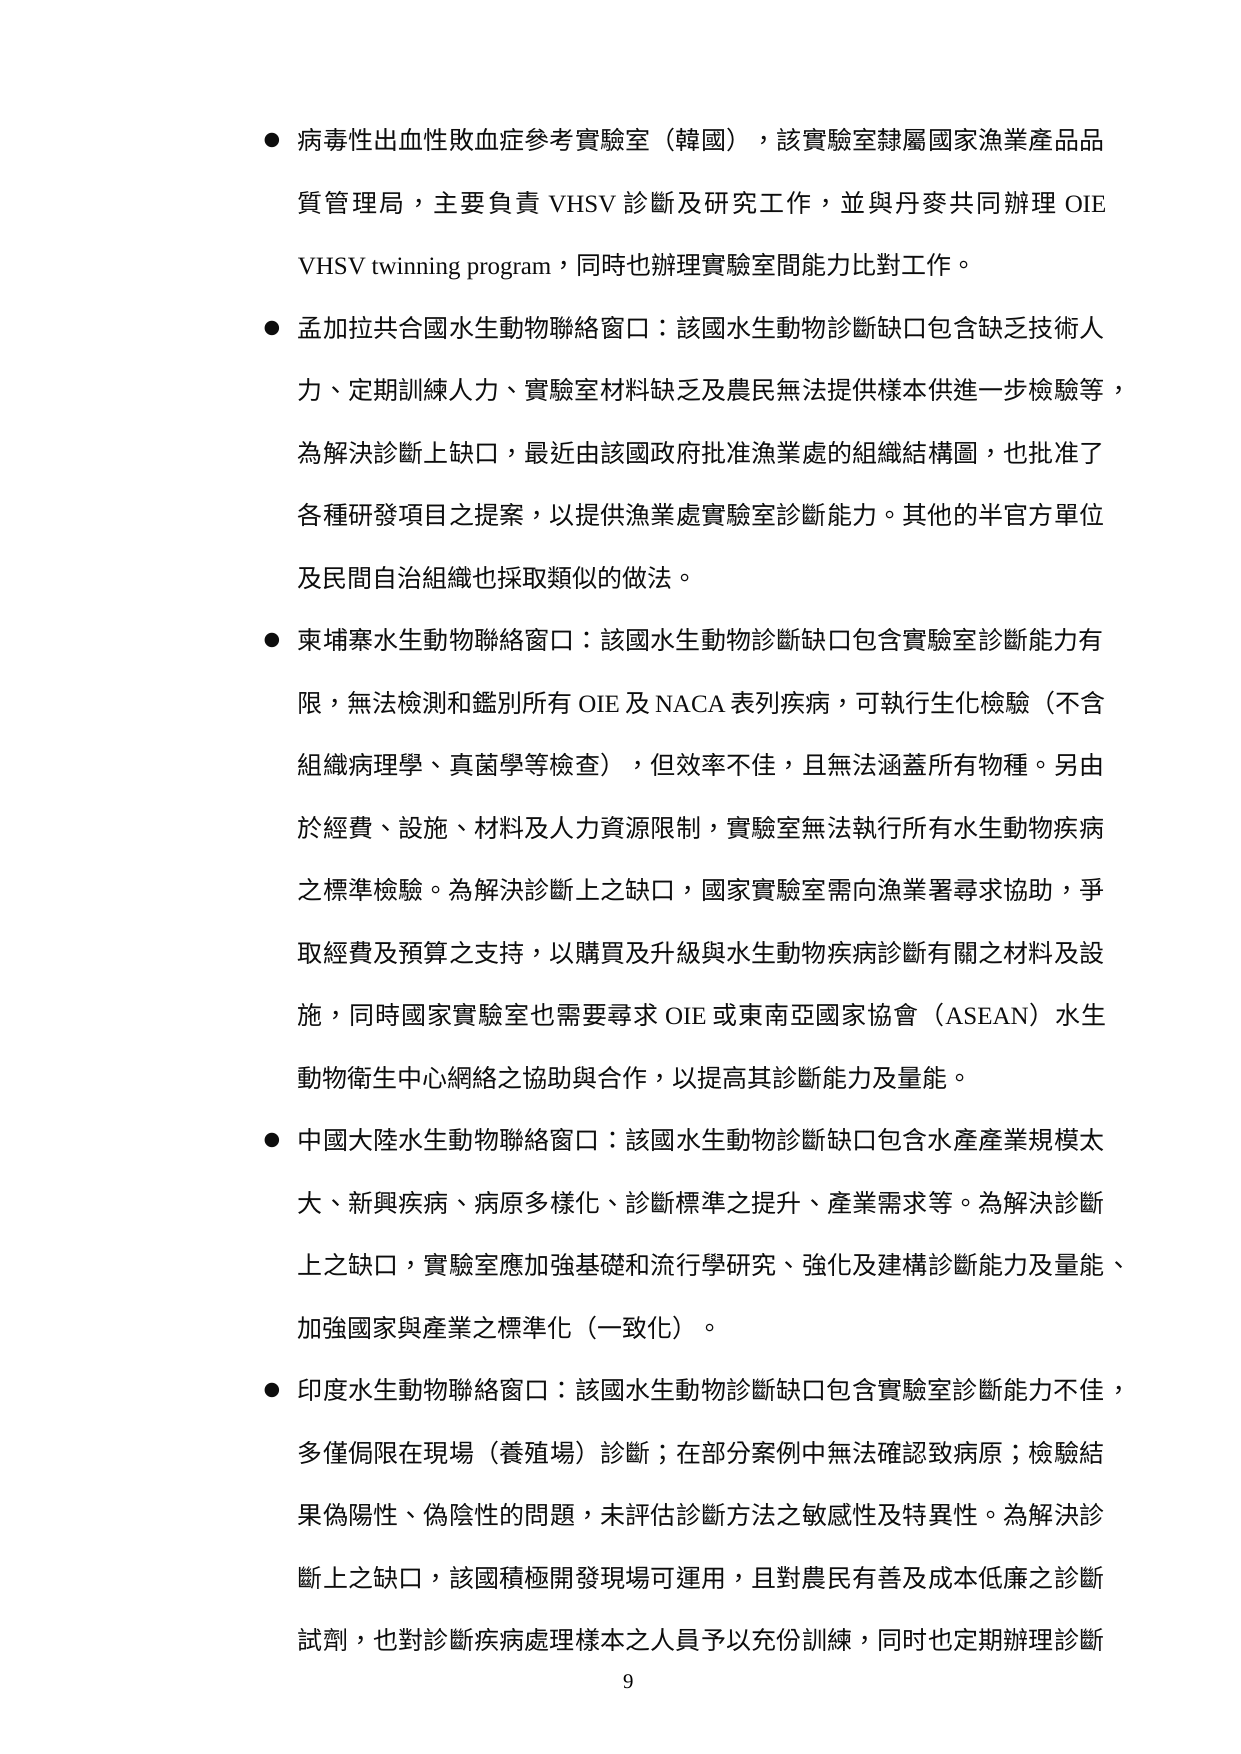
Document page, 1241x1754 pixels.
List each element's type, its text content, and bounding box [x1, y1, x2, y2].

list 柬埔寨水生動物聯絡窗口：該國水生動物診斷缺口包含實驗室診斷能力有限，無法檢測和鑑別所有OIE及NACA表列疾病，可執行生化檢驗（不含組織病理學、真菌學等檢查），但效率不佳，且無法涵蓋所有物種。另由於經費、設施、材料及人力資源限制，實驗室無法執行所有水生動物疾病之標準檢驗。為解決診斷上之缺口，國家實驗室需向漁業署尋求協助，爭取經費及預算之支持，以購買及升級與水生動物疾病診斷有關之材料及設施，同時國家實驗室也需要尋求OIE或東南亞國家協會（ASEAN）水生動物衛生中心網絡之協助與合作，以提高其診斷能力及量能。 [262, 597, 1106, 1097]
list 中國大陸水生動物聯絡窗口：該國水生動物診斷缺口包含水產產業規模太大、新興疾病、病原多樣化、診斷標準之提升、產業需求等。為解決診斷上之缺口，實驗室應加強基礎和流行學研究、強化及建構診斷能力及量能、加強國家與產業之標準化（一致化）。 [262, 1097, 1106, 1347]
list 孟加拉共合國水生動物聯絡窗口：該國水生動物診斷缺口包含缺乏技術人力、定期訓練人力、實驗室材料缺乏及農民無法提供樣本供進一步檢驗等，為解決診斷上缺口，最近由該國政府批准漁業處的組織結構圖，也批准了各種研發項目之提案，以提供漁業處實驗室診斷能力。其他的半官方單位及民間自治組織也採取類似的做法。 [262, 285, 1106, 597]
list 印度水生動物聯絡窗口：該國水生動物診斷缺口包含實驗室診斷能力不佳，多僅侷限在現場（養殖場）診斷；在部分案例中無法確認致病原；檢驗結果偽陽性、偽陰性的問題，未評估診斷方法之敏感性及特異性。為解決診斷上之缺口，該國積極開發現場可運用，且對農民有善及成本低廉之診斷試劑，也對診斷疾病處理樣本之人員予以充份訓練，同时也定期辦理診斷實驗室能力比對試驗及確效，該國亦鼓勵合作研究，以找出致病因子，並研發不明病原及新興疾病之診斷方法。 [262, 1347, 1106, 1660]
list 病毒性出血性敗血症參考實驗室（韓國），該實驗室隸屬國家漁業產品品質管理局，主要負責VHSV診斷及研究工作，並與丹麥共同辦理OIE VHSV twinning program，同時也辦理實驗室間能力比對工作。 [262, 97, 1106, 285]
